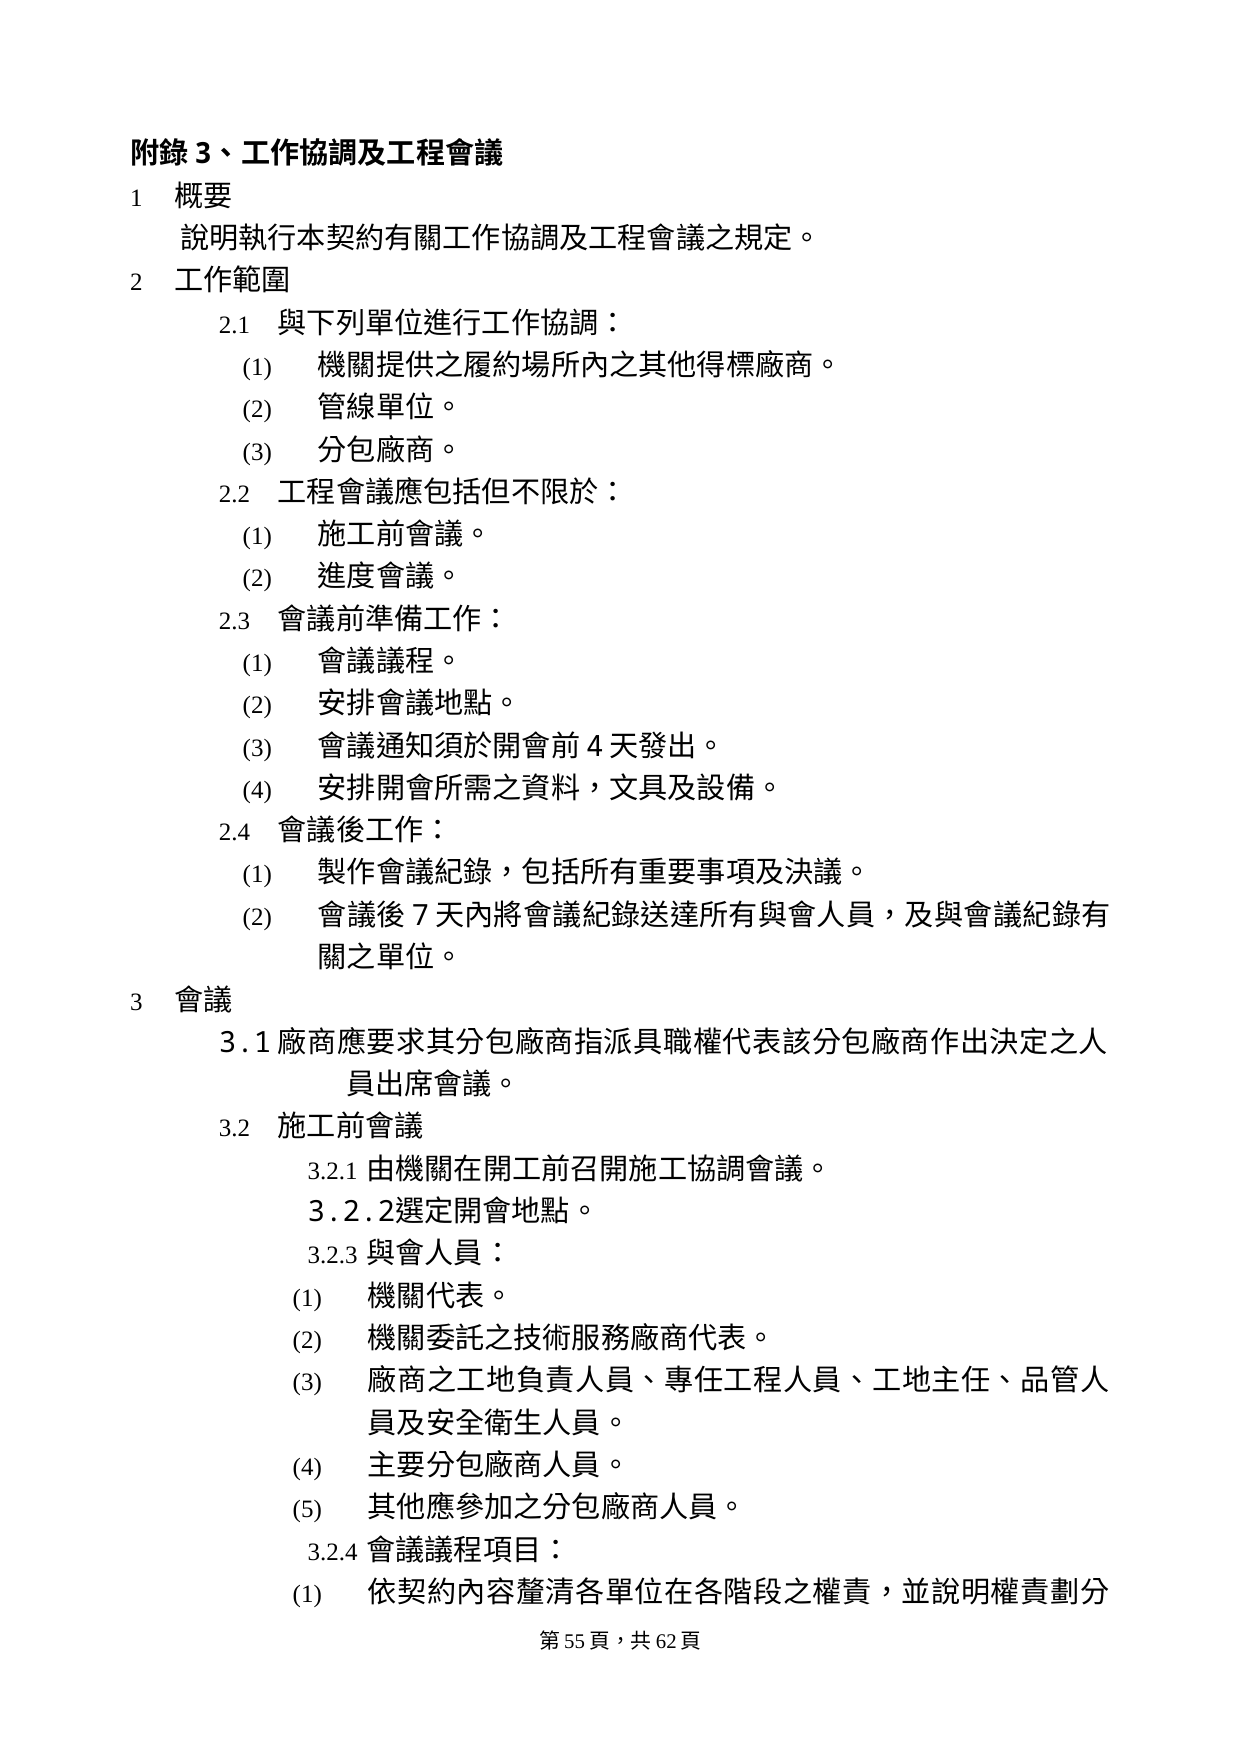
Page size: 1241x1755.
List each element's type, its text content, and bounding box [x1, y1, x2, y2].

list 管線單位。 [242, 384, 1110, 426]
list 依契約內容釐清各單位在各階段之權責，並說明權責劃分規定。 [292, 1568, 1110, 1611]
list 安排開會所需之資料，文具及設備。 [242, 764, 1110, 807]
list 廠商應要求其分包廠商指派具職權代表該分包廠商作出決定之人員出席會議。 [218, 1018, 1110, 1103]
list 分包廠商。 [242, 426, 1110, 468]
list 施工前會議。 [242, 511, 1110, 553]
list 廠商之工地負責人員、專任工程人員、工地主任、品管人員及安全衛生人員。 [292, 1357, 1110, 1441]
list 會議通知須於開會前4天發出。 [242, 722, 1110, 764]
text 說明執行本契約有關工作協調及工程會議之規定。 [180, 214, 1110, 257]
list 機關提供之履約場所內之其他得標廠商。 [242, 341, 1110, 384]
list 與下列單位進行工作協調： [218, 299, 1110, 341]
list 由機關在開工前召開施工協調會議。 [307, 1145, 1110, 1188]
list 機關委託之技術服務廠商代表。 [292, 1314, 1110, 1357]
list 會議議程項目： [307, 1526, 1110, 1568]
list 會議後7天內將會議紀錄送達所有與會人員，及與會議紀錄有關之單位。 [242, 891, 1110, 976]
list 其他應參加之分包廠商人員。 [292, 1484, 1110, 1526]
list 工程會議應包括但不限於： [218, 468, 1110, 511]
list 進度會議。 [242, 553, 1110, 595]
list 會議 [130, 976, 1110, 1018]
list 機關代表。 [292, 1272, 1110, 1314]
text 附錄3、工作協調及工程會議 [130, 130, 1110, 172]
list 概要 [130, 172, 1110, 214]
list 會議議程。 [242, 637, 1110, 680]
list 選定開會地點。 [307, 1188, 1110, 1230]
list 安排會議地點。 [242, 680, 1110, 722]
list 會議前準備工作： [218, 595, 1110, 637]
list 工作範圍 [130, 257, 1110, 299]
list 製作會議紀錄，包括所有重要事項及決議。 [242, 849, 1110, 891]
list 施工前會議 [218, 1103, 1110, 1145]
list 會議後工作： [218, 807, 1110, 849]
list 與會人員： [307, 1230, 1110, 1272]
list 主要分包廠商人員。 [292, 1441, 1110, 1484]
